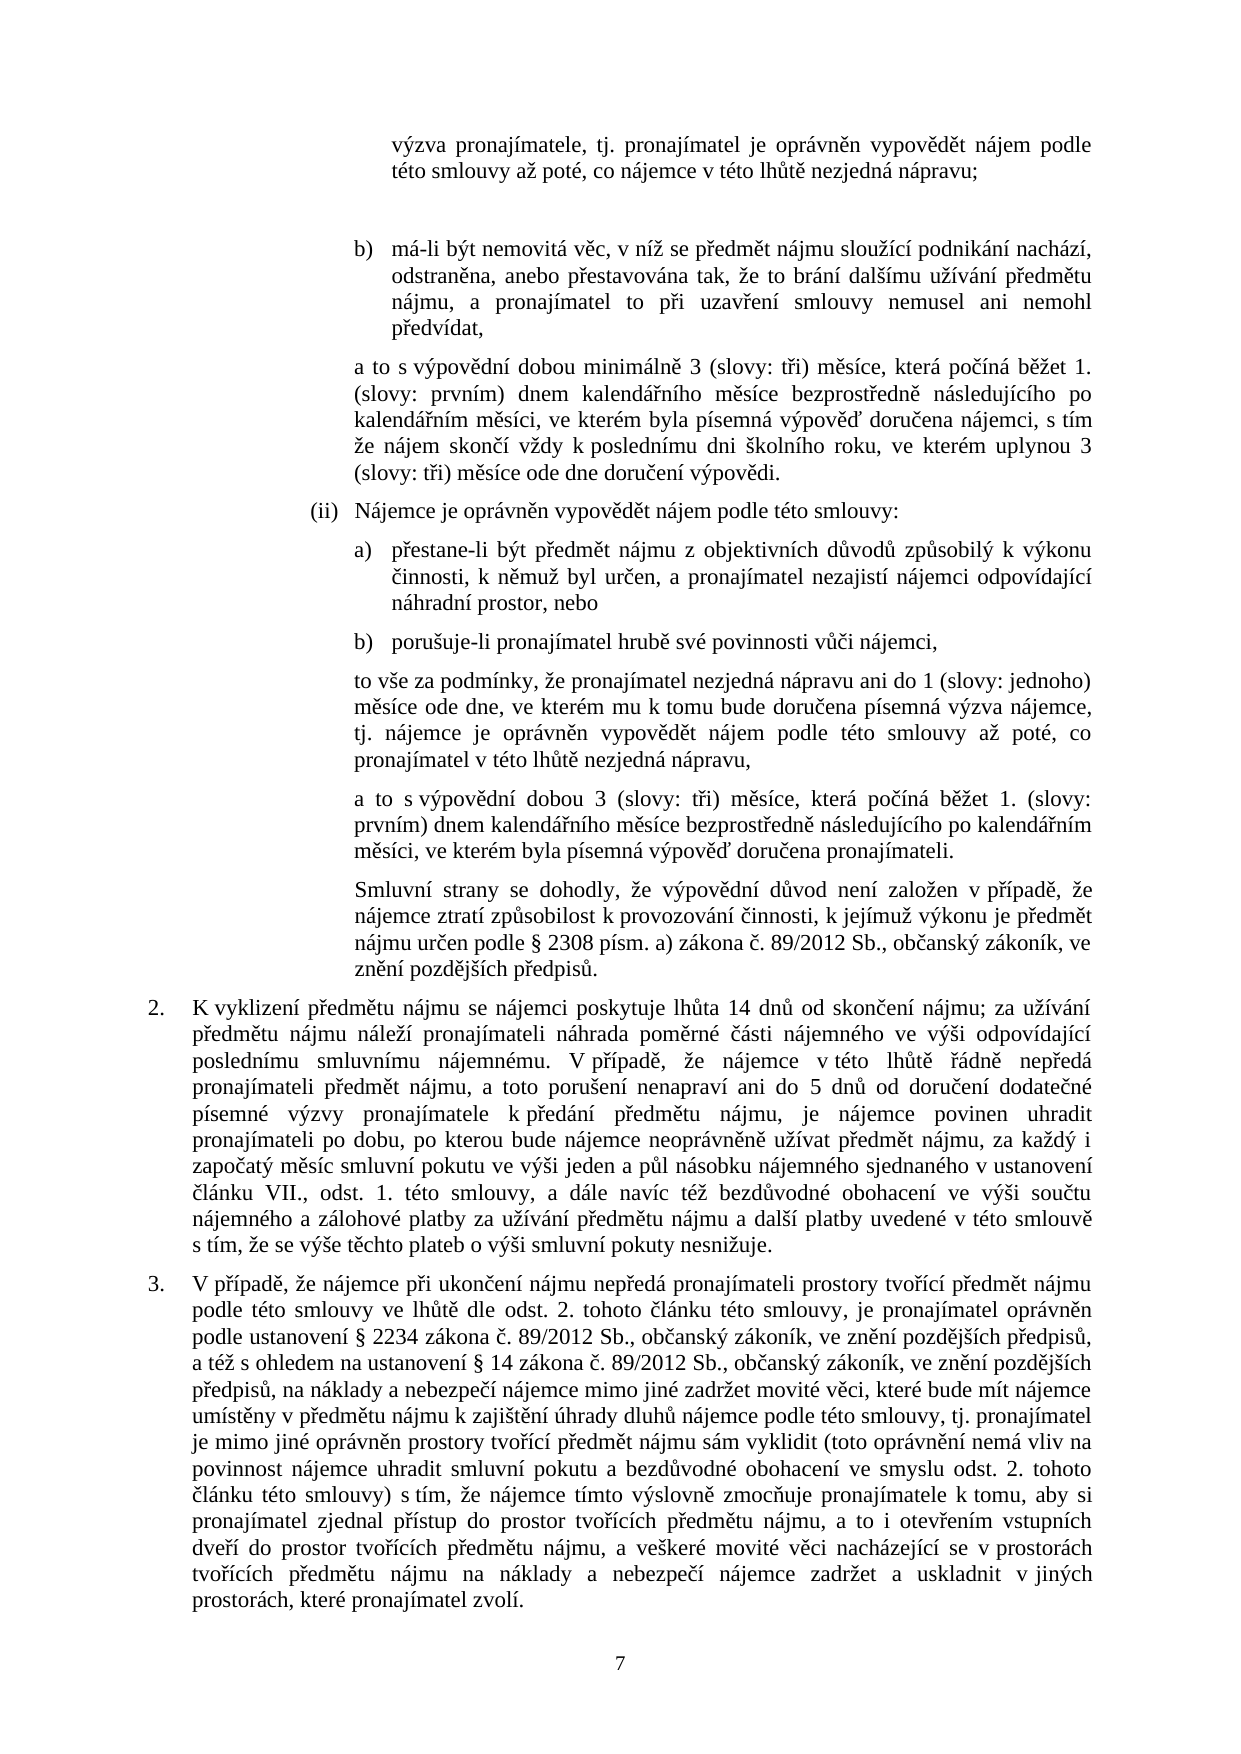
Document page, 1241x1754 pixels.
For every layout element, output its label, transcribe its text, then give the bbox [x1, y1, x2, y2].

text a to s výpovědní dobou 3 (slovy: tři) měsíce, která počíná běžet 1. (slovy: prvním) dnem kalendářního měsíce bezprostředně následujícího po kalendářním měsíci, ve kterém byla písemná výpověď doručena pronajímateli. [354, 785, 1093, 864]
list K vyklizení předmětu nájmu se nájemci poskytuje lhůta 14 dnů od skončení nájmu; za užívání předmětu nájmu náleží pronajímateli náhrada poměrné části nájemného ve výši odpovídající poslednímu smluvnímu nájemnému. V případě, že nájemce v této lhůtě řádně nepředá pronajímateli předmět nájmu, a toto porušení nenapraví ani do 5 dnů od doručení dodatečné písemné výzvy pronajímatele k předání předmětu nájmu, je nájemce povinen uhradit pronajímateli po dobu, po kterou bude nájemce neoprávněně užívat předmět nájmu, za každý i započatý měsíc smluvní pokutu ve výši jeden a půl násobku nájemného sjednaného v ustanovení článku VII., odst. 1. této smlouvy, a dále navíc též bezdůvodné obohacení ve výši součtu nájemného a zálohové platby za užívání předmětu nájmu a další platby uvedené v této smlouvě s tím, že se výše těchto plateb o výši smluvní pokuty nesnižuje. [148, 994, 1093, 1258]
list V případě, že nájemce při ukončení nájmu nepředá pronajímateli prostory tvořící předmět nájmu podle této smlouvy ve lhůtě dle odst. 2. tohoto článku této smlouvy, je pronajímatel oprávněn podle ustanovení § 2234 zákona č. 89/2012 Sb., občanský zákoník, ve znění pozdějších předpisů, a též s ohledem na ustanovení § 14 zákona č. 89/2012 Sb., občanský zákoník, ve znění pozdějších předpisů, na náklady a nebezpečí nájemce mimo jiné zadržet movité věci, které bude mít nájemce umístěny v předmětu nájmu k zajištění úhrady dluhů nájemce podle této smlouvy, tj. pronajímatel je mimo jiné oprávněn prostory tvořící předmět nájmu sám vyklidit (toto oprávnění nemá vliv na povinnost nájemce uhradit smluvní pokutu a bezdůvodné obohacení ve smyslu odst. 2. tohoto článku této smlouvy) s tím, že nájemce tímto výslovně zmocňuje pronajímatele k tomu, aby si pronajímatel zjednal přístup do prostor tvořících předmětu nájmu, a to i otevřením vstupních dveří do prostor tvořících předmětu nájmu, a veškeré movité věci nacházející se v prostorách tvořících předmětu nájmu na náklady a nebezpečí nájemce zadržet a uskladnit v jiných prostorách, které pronajímatel zvolí. [148, 1270, 1093, 1613]
text Smluvní strany se dohodly, že výpovědní důvod není založen v případě, že nájemce ztratí způsobilost k provozování činnosti, k jejímuž výkonu je předmět nájmu určen podle § 2308 písm. a) zákona č. 89/2012 Sb., občanský zákoník, ve znění pozdějších předpisů. [354, 876, 1093, 982]
text a to s výpovědní dobou minimálně 3 (slovy: tři) měsíce, která počíná běžet 1. (slovy: prvním) dnem kalendářního měsíce bezprostředně následujícího po kalendářním měsíci, ve kterém byla písemná výpověď doručena nájemci, s tím že nájem skončí vždy k poslednímu dni školního roku, ve kterém uplynou 3 (slovy: tři) měsíce ode dne doručení výpovědi. [354, 353, 1093, 485]
text to vše za podmínky, že pronajímatel nezjedná nápravu ani do 1 (slovy: jednoho) měsíce ode dne, ve kterém mu k tomu bude doručena písemná výzva nájemce, tj. nájemce je oprávněn vypovědět nájem podle této smlouvy až poté, co pronajímatel v této lhůtě nezjedná nápravu, [354, 667, 1093, 772]
text výzva pronajímatele, tj. pronajímatel je oprávněn vypovědět nájem podle této smlouvy až poté, co nájemce v této lhůtě nezjedná nápravu; [391, 131, 1093, 184]
list přestane-li být předmět nájmu z objektivních důvodů způsobilý k výkonu činnosti, k němuž byl určen, a pronajímatel nezajistí nájemci odpovídající náhradní prostor, nebo [354, 536, 1093, 615]
list porušuje-li pronajímatel hrubě své povinnosti vůči nájemci, [354, 628, 1093, 654]
list má-li být nemovitá věc, v níž se předmět nájmu sloužící podnikání nachází, odstraněna, anebo přestavována tak, že to brání dalšímu užívání předmětu nájmu, a pronajímatel to při uzavření smlouvy nemusel ani nemohl předvídat, [354, 235, 1093, 341]
list Nájemce je oprávněn vypovědět nájem podle této smlouvy: [310, 497, 1093, 524]
